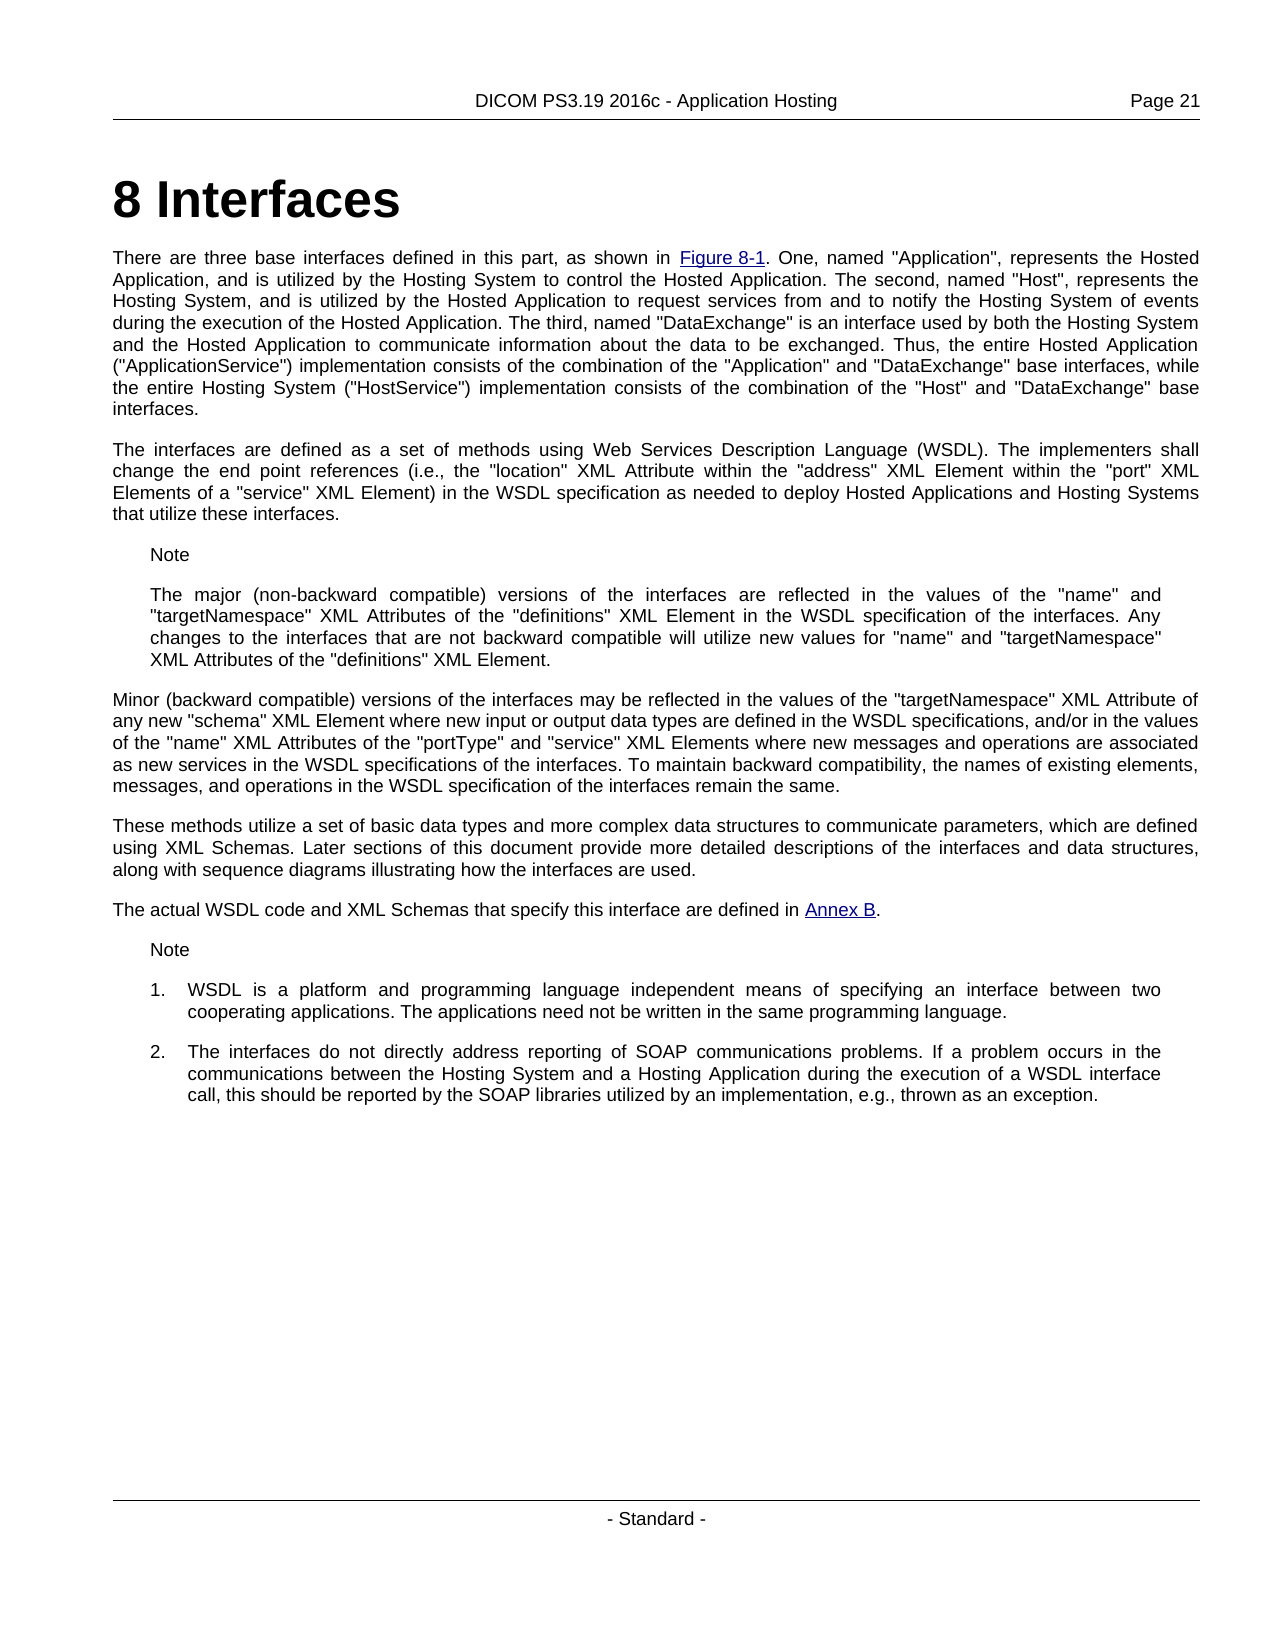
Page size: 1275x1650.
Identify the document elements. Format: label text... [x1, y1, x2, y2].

text These methods utilize a set of basic data types and more complex data structures to communicate parameters, which are defined using XML Schemas. Later sections of this document provide more detailed descriptions of the interfaces and data structures, along with sequence diagrams illustrating how the interfaces are used. [112, 815, 1200, 880]
text The major (non-backward compatible) versions of the interfaces are reflected in the values of the "name" and "targetNamespace" XML Attributes of the "definitions" XML Element in the WSDL specification of the interfaces. Any changes to the interfaces that are not backward compatible will utilize new values for "name" and "targetNamespace" XML Attributes of the "definitions" XML Element. [150, 584, 1162, 670]
text Note [150, 939, 1162, 961]
text Minor (backward compatible) versions of the interfaces may be reflected in the values of the "targetNamespace" XML Attribute of any new "schema" XML Element where new input or output data types are defined in the WSDL specifications, and/or in the values of the "name" XML Attributes of the "portType" and "service" XML Elements where new messages and operations are associated as new services in the WSDL specifications of the interfaces. To maintain backward compatibility, the names of existing elements, messages, and operations in the WSDL specification of the interfaces remain the same. [112, 689, 1200, 796]
text The interfaces are defined as a set of methods using Web Services Description Language (WSDL). The implementers shall change the end point references (i.e., the "location" XML Attribute within the "address" XML Element within the "port" XML Elements of a "service" XML Element) in the WSDL specification as needed to deploy Hosted Applications and Hosting Systems that utilize these interfaces. [112, 438, 1200, 524]
text Note [150, 543, 1162, 565]
text There are three base interfaces defined in this part, as shown in Figure 8-1. One, named "Application", represents the Hosted Application, and is utilized by the Hosting System to control the Hosted Application. The second, named "Host", represents the Hosting System, and is utilized by the Hosted Application to request services from and to notify the Hosting System of events during the execution of the Hosted Application. The third, named "DataExchange" is an interface used by both the Hosting System and the Hosted Application to communicate information about the data to be exchanged. Thus, the entire Hosted Application ("ApplicationService") implementation consists of the combination of the "Application" and "DataExchange" base interfaces, while the entire Hosting System ("HostService") implementation consists of the combination of the "Host" and "DataExchange" base interfaces. [112, 247, 1200, 419]
list WSDL is a platform and programming language independent means of specifying an interface between two cooperating applications. The applications need not be written in the same programming language. [150, 979, 1162, 1022]
text 8 Interfaces [112, 169, 1200, 228]
text The actual WSDL code and XML Schemas that specify this interface are defined in Annex B. [112, 899, 1200, 920]
list The interfaces do not directly address reporting of SOAP communications problems. If a problem occurs in the communications between the Hosting System and a Hosting Application during the execution of a WSDL interface call, this should be reported by the SOAP libraries utilized by an implementation, e.g., thrown as an exception. [150, 1041, 1162, 1106]
